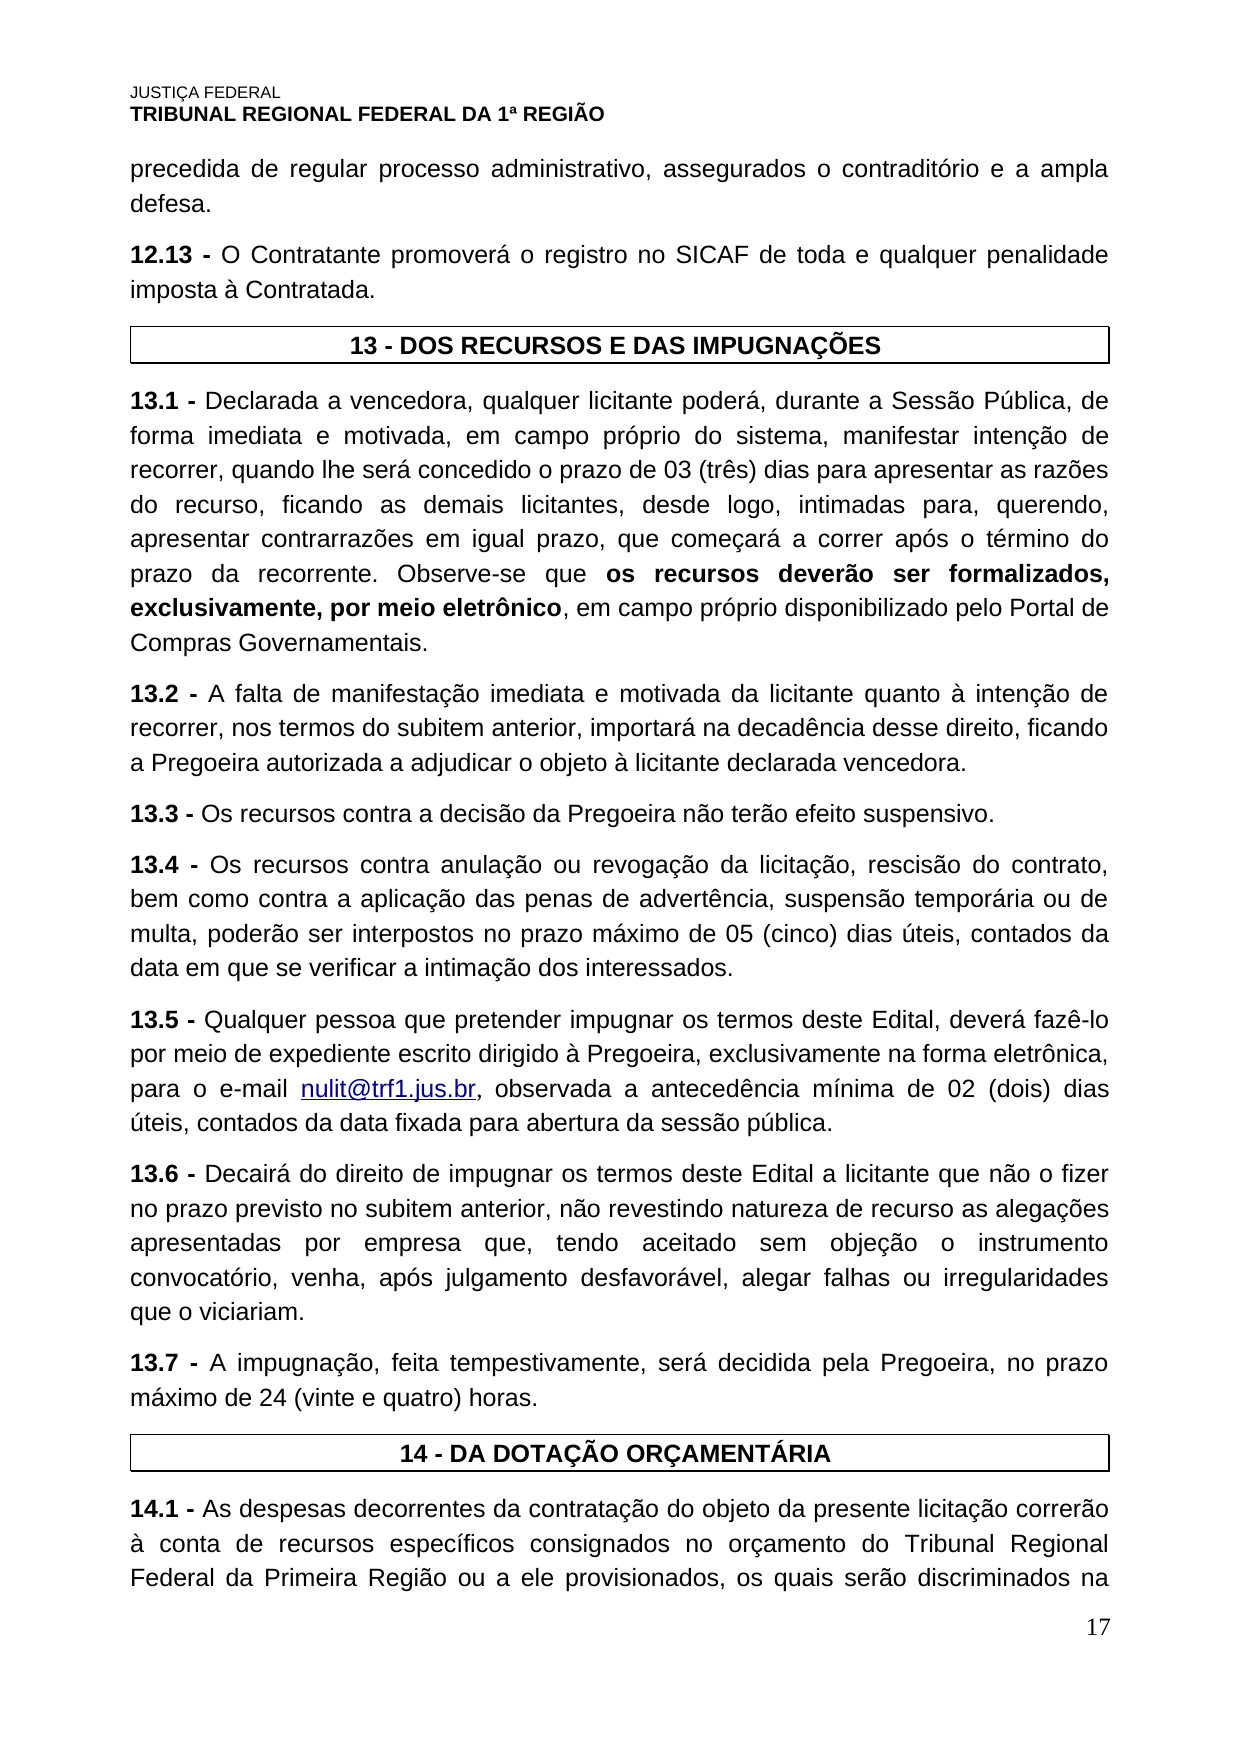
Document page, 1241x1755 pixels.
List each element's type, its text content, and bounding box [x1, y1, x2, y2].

text 13.2 - A falta de manifestação imediata e motivada da licitante quanto à intenção de recorrer, nos termos do subitem anterior, importará na decadência desse direito, ficando a Pregoeira autorizada a adjudicar o objeto à licitante declarada vencedora. [130, 679, 261, 776]
text 14.1 - As despesas decorrentes da contratação do objeto da presente licitação correrão à conta de recursos específicos consignados no orçamento do Tribunal Regional Federal da Primeira Região ou a ele provisionados, os quais serão discriminados na [130, 1494, 1110, 1592]
list 13.4 - Os recursos contra anulação ou revogação da licitação, rescisão do contrato, bem como contra a aplicação das penas de advertência, suspensão temporária ou de multa, poderão ser interpostos no prazo máximo de 05 (cinco) dias úteis, contados da data em que se verificar a intimação dos interessados. [130, 850, 261, 982]
text 13.1 - Declarada a vencedora, qualquer licitante poderá, durante a Sessão Pública, de forma imediata e motivada, em campo próprio do sistema, manifestar intenção de recorrer, quando lhe será concedido o prazo de 03 (três) dias para apresentar as razões do recurso, ficando as demais licitantes, desde logo, intimadas para, querendo, apresentar contrarrazões em igual prazo, que começará a correr após o término do prazo da recorrente. Observe-se que os recursos deverão ser formalizados, exclusivamente, por meio eletrônico, em campo próprio disponibilizado pelo Portal de Compras Governamentais. [130, 386, 1110, 656]
text 14 - DA DOTAÇÃO ORÇAMENTÁRIA [131, 1435, 1108, 1470]
text 13.7 - A impugnação, feita tempestivamente, será decidida pela Pregoeira, no prazo máximo de 24 (vinte e quatro) horas. [130, 1348, 1110, 1412]
text 13.2 - A falta de manifestação imediata e motivada da licitante quanto à intenção de recorrer, nos termos do subitem anterior, importará na decadência desse direito, ficando a Pregoeira autorizada a adjudicar o objeto à licitante declarada vencedora. [938, 679, 1110, 776]
text 13.5 - Qualquer pessoa que pretender impugnar os termos deste Edital, deverá fazê-lo por meio de expediente escrito dirigido à Pregoeira, exclusivamente na forma eletrônica, para o e-mail nulit@trf1.jus.br, observada a antecedência mínima de 02 (dois) dias úteis, contados da data fixada para abertura da sessão pública. [130, 1004, 261, 1137]
list 13.6 - Decairá do direito de impugnar os termos deste Edital a licitante que não o fizer no prazo previsto no subitem anterior, não revestindo natureza de recurso as alegações apresentadas por empresa que, tendo aceitado sem objeção o instrumento convocatório, venha, após julgamento desfavorável, alegar falhas ou irregularidades que o viciariam. [938, 1159, 1110, 1326]
text 13.3 - Os recursos contra a decisão da Pregoeira não terão efeito suspensivo. [130, 799, 261, 828]
text 13.5 - Qualquer pessoa que pretender impugnar os termos deste Edital, deverá fazê-lo por meio de expediente escrito dirigido à Pregoeira, exclusivamente na forma eletrônica, para o e-mail nulit@trf1.jus.br, observada a antecedência mínima de 02 (dois) dias úteis, contados da data fixada para abertura da sessão pública. [938, 1004, 1110, 1137]
text 13.3 - Os recursos contra a decisão da Pregoeira não terão efeito suspensivo. [938, 799, 1110, 828]
text precedida de regular processo administrativo, assegurados o contraditório e a ampla defesa. [130, 154, 1110, 218]
list 13.4 - Os recursos contra anulação ou revogação da licitação, rescisão do contrato, bem como contra a aplicação das penas de advertência, suspensão temporária ou de multa, poderão ser interpostos no prazo máximo de 05 (cinco) dias úteis, contados da data em que se verificar a intimação dos interessados. [938, 850, 1110, 982]
text 12.13 - O Contratante promoverá o registro no SICAF de toda e qualquer penalidade imposta à Contratada. [130, 240, 1110, 303]
text 13 - DOS RECURSOS E DAS IMPUGNAÇÕES [131, 327, 1108, 362]
list 13.6 - Decairá do direito de impugnar os termos deste Edital a licitante que não o fizer no prazo previsto no subitem anterior, não revestindo natureza de recurso as alegações apresentadas por empresa que, tendo aceitado sem objeção o instrumento convocatório, venha, após julgamento desfavorável, alegar falhas ou irregularidades que o viciariam. [130, 1159, 261, 1326]
